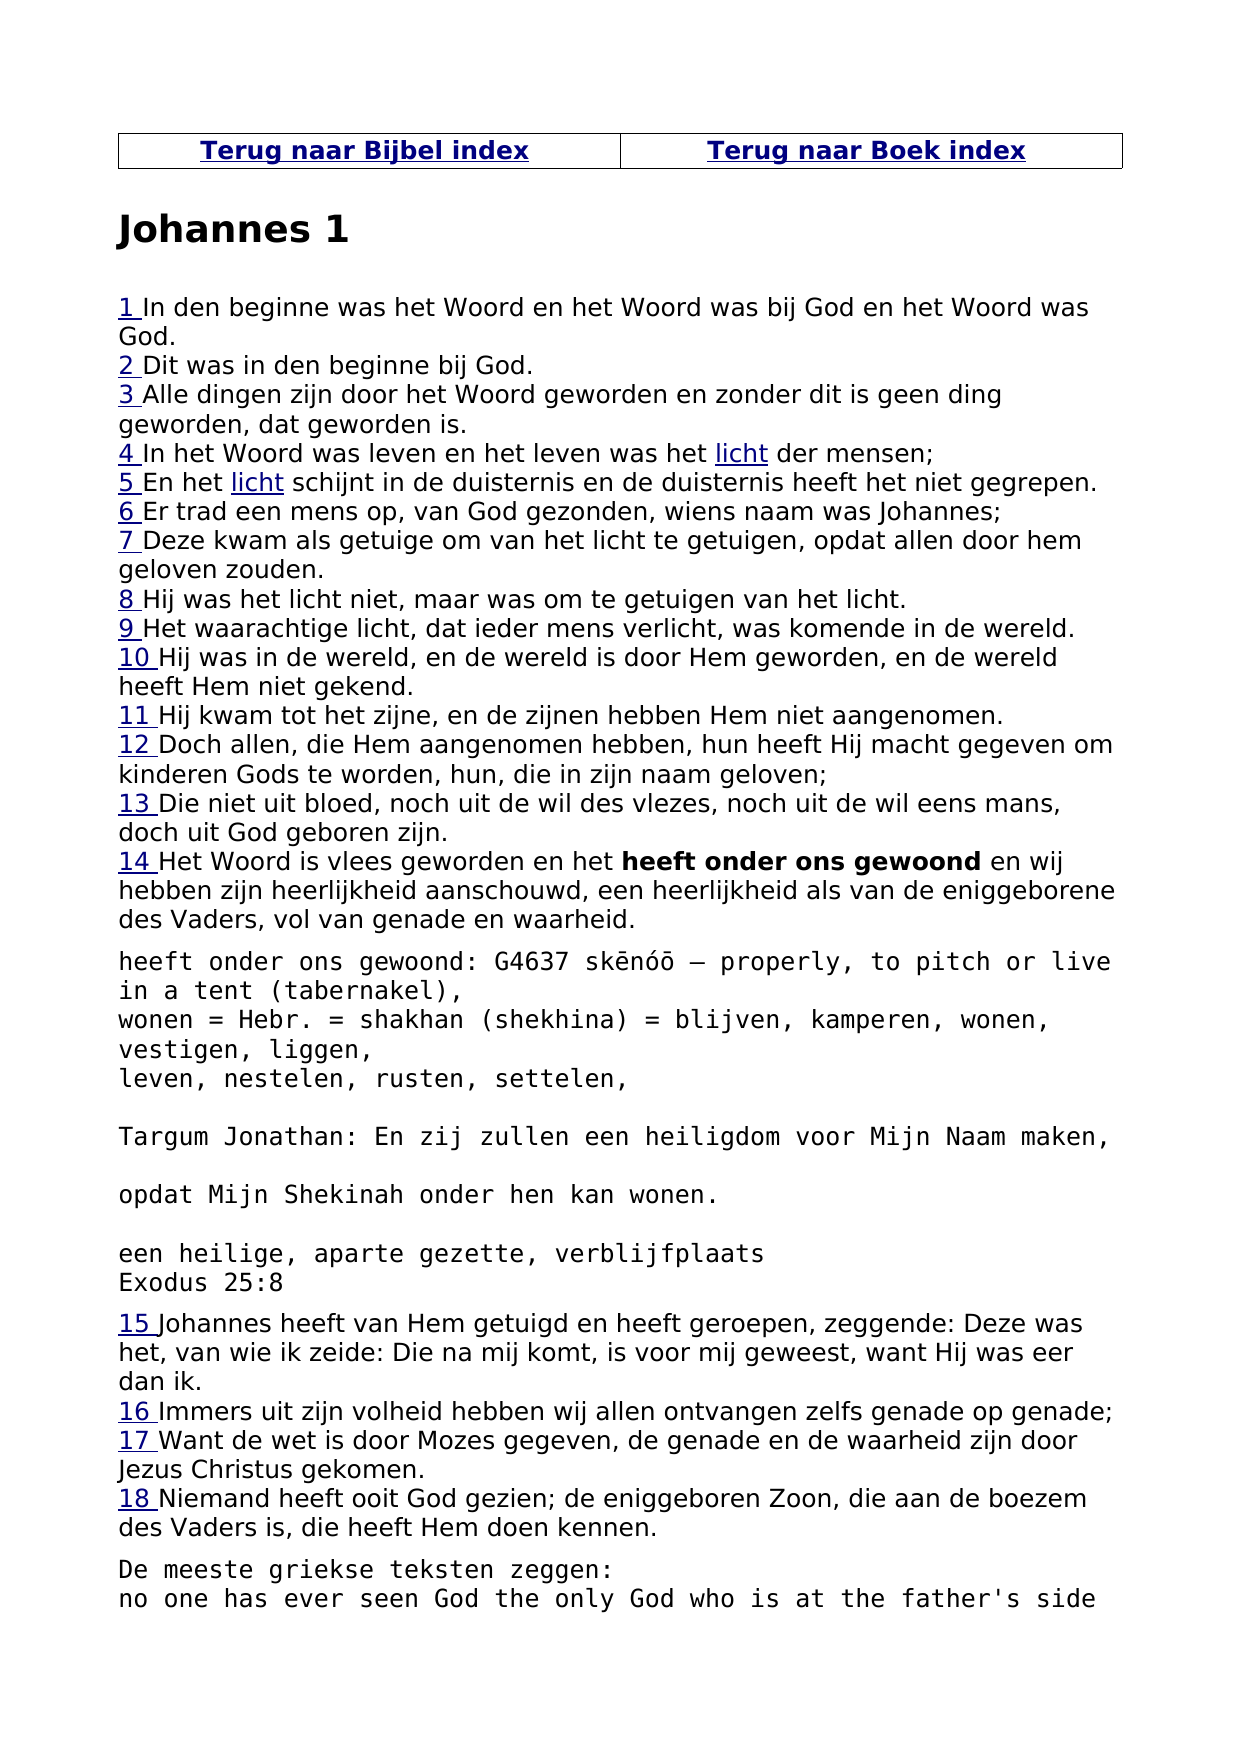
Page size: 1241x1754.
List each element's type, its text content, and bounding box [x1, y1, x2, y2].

table_header Terug naar Bijbel index [119, 134, 620, 168]
text heeft onder ons gewoond: G4637 skēnóō – properly, to pitch or live in a tent (tabernakel), wonen = Hebr. = shakhan (shekhina) = blijven, kamperen, wonen, vestigen, liggen, leven, nestelen, rusten, settelen, Targum Jonathan: En zij zullen een heiligdom voor Mijn Naam maken, opdat Mijn Shekinah onder hen kan wonen. een heilige, aparte gezette, verblijfplaats Exodus 25:8 [118, 947, 1122, 1297]
table_header Terug naar Boek index [621, 134, 1122, 168]
subtitle Johannes 1 [118, 208, 1122, 252]
text De meeste griekse teksten zeggen: no one has ever seen God the only God who is at the father's side [118, 1555, 1122, 1613]
text 1 In den beginne was het Woord en het Woord was bij God en het Woord was God. 2 Dit was in den beginne bij God. 3 Alle dingen zijn door het Woord geworden en zonder dit is geen ding geworden, dat geworden is. 4 In het Woord was leven en het leven was het licht der mensen; 5 En het licht schijnt in de duisternis en de duisternis heeft het niet gegrepen. 6 Er trad een mens op, van God gezonden, wiens naam was Johannes; 7 Deze kwam als getuige om van het licht te getuigen, opdat allen door hem geloven zouden. 8 Hij was het licht niet, maar was om te getuigen van het licht. 9 Het waarachtige licht, dat ieder mens verlicht, was komende in de wereld. 10 Hij was in de wereld, en de wereld is door Hem geworden, en de wereld heeft Hem niet gekend. 11 Hij kwam tot het zijne, en de zijnen hebben Hem niet aangenomen. 12 Doch allen, die Hem aangenomen hebben, hun heeft Hij macht gegeven om kinderen Gods te worden, hun, die in zijn naam geloven; 13 Die niet uit bloed, noch uit de wil des vlezes, noch uit de wil eens mans, doch uit God geboren zijn. 14 Het Woord is vlees geworden en het heeft onder ons gewoond en wij hebben zijn heerlijkheid aanschouwd, een heerlijkheid als van de eniggeborene des Vaders, vol van genade en waarheid. [118, 264, 1122, 935]
text 15 Johannes heeft van Hem getuigd en heeft geroepen, zeggende: Deze was het, van wie ik zeide: Die na mij komt, is voor mij geweest, want Hij was eer dan ik. 16 Immers uit zijn volheid hebben wij allen ontvangen zelfs genade op genade; 17 Want de wet is door Mozes gegeven, de genade en de waarheid zijn door Jezus Christus gekomen. 18 Niemand heeft ooit God gezien; de eniggeboren Zoon, die aan de boezem des Vaders is, die heeft Hem doen kennen. [118, 1309, 1122, 1542]
